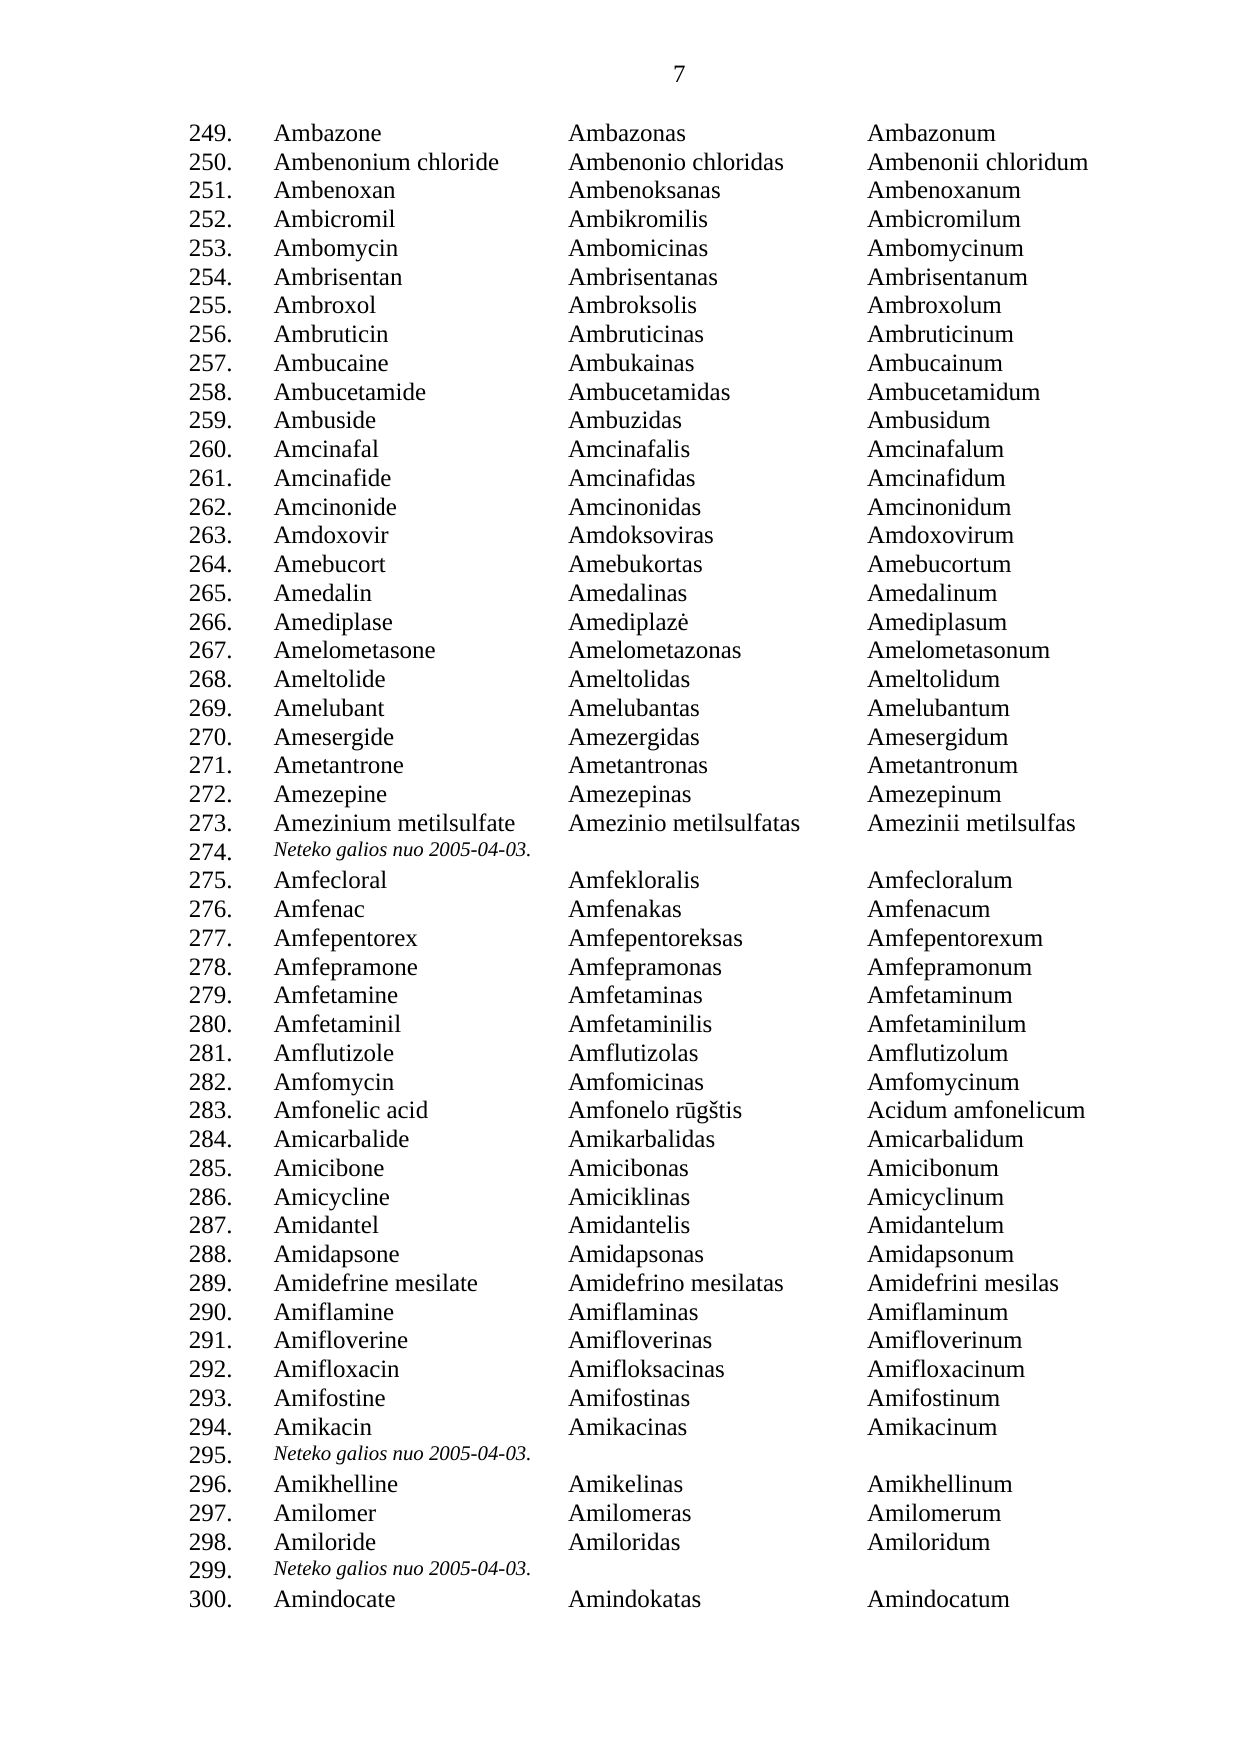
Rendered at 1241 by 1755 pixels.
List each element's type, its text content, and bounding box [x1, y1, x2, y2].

table_cell 268. [177, 664, 262, 693]
table_cell 257. [177, 348, 262, 377]
table_cell Amfepentorexum [856, 923, 1181, 952]
table_cell Ameltolidas [557, 664, 856, 693]
table_cell Amifloxacin [262, 1354, 557, 1383]
table_cell 292. [177, 1354, 262, 1383]
table_cell Amiloridas [557, 1527, 856, 1556]
table_cell Ambikromilis [557, 204, 856, 233]
table_cell 283. [177, 1096, 262, 1124]
table_cell Amcinafidum [856, 463, 1181, 492]
table_cell 299. [177, 1556, 262, 1584]
table_cell 280. [177, 1009, 262, 1038]
table_cell Ameltolide [262, 664, 557, 693]
table_cell Neteko galios nuo 2005-04-03. [262, 1441, 1181, 1469]
table_cell 282. [177, 1067, 262, 1096]
table_cell Amdoxovir [262, 521, 557, 549]
table_cell Amindocate [262, 1584, 557, 1613]
table_cell Amfenakas [557, 894, 856, 923]
table_cell Ambrisentanas [557, 262, 856, 291]
table_cell Amelometasone [262, 636, 557, 664]
table_cell Amfetamine [262, 981, 557, 1009]
table_cell Amikacinum [856, 1412, 1181, 1441]
table_cell Amifostine [262, 1383, 557, 1412]
table_cell Amdoksoviras [557, 521, 856, 549]
table_cell Amfecloral [262, 866, 557, 894]
table_cell Amicyclinum [856, 1182, 1181, 1211]
table_cell 272. [177, 779, 262, 808]
table_cell Amfonelo rūgštis [557, 1096, 856, 1124]
table_cell Amdoxovirum [856, 521, 1181, 549]
table_cell 249. [177, 118, 262, 147]
table_cell 279. [177, 981, 262, 1009]
table_cell Amezepine [262, 779, 557, 808]
table_cell Ambukainas [557, 348, 856, 377]
table_cell Amikhellinum [856, 1469, 1181, 1498]
table_cell Amiflaminas [557, 1297, 856, 1326]
table_cell Amelubantum [856, 693, 1181, 722]
table_cell 273. [177, 808, 262, 837]
table_cell 261. [177, 463, 262, 492]
table_cell 278. [177, 952, 262, 981]
table_cell Ambuzidas [557, 406, 856, 434]
table_cell 266. [177, 607, 262, 636]
table_cell Amifloverinas [557, 1326, 856, 1354]
table_cell Ambicromilum [856, 204, 1181, 233]
table_cell Amikacin [262, 1412, 557, 1441]
table_cell 298. [177, 1527, 262, 1556]
table_cell Amelometasonum [856, 636, 1181, 664]
table_cell Amikelinas [557, 1469, 856, 1498]
table_cell Ambroksolis [557, 291, 856, 319]
table_cell 260. [177, 434, 262, 463]
table_cell Amikhelline [262, 1469, 557, 1498]
table_cell Ambenoksanas [557, 176, 856, 204]
table_cell Ambruticinum [856, 319, 1181, 348]
table_cell Amfepentoreksas [557, 923, 856, 952]
table_cell Amifostinum [856, 1383, 1181, 1412]
table_cell Amicibonas [557, 1153, 856, 1182]
table_cell Amiloride [262, 1527, 557, 1556]
table_cell Amiciklinas [557, 1182, 856, 1211]
table_cell 277. [177, 923, 262, 952]
table_cell Ambucainum [856, 348, 1181, 377]
table_cell Ambucetamide [262, 377, 557, 406]
table_cell Ambazonum [856, 118, 1181, 147]
table_cell Ametantrone [262, 751, 557, 779]
table_cell Amcinafidas [557, 463, 856, 492]
table_cell 274. [177, 837, 262, 866]
table_cell Ambicromil [262, 204, 557, 233]
table_cell Amidapsone [262, 1239, 557, 1268]
table_cell Amfekloralis [557, 866, 856, 894]
table_cell 259. [177, 406, 262, 434]
table_cell 262. [177, 492, 262, 521]
table_cell Amiloridum [856, 1527, 1181, 1556]
table_cell Amicarbalidum [856, 1124, 1181, 1153]
table_cell Amfetaminil [262, 1009, 557, 1038]
table_cell Amfetaminum [856, 981, 1181, 1009]
table_cell 293. [177, 1383, 262, 1412]
table_cell Ambuside [262, 406, 557, 434]
table_cell 263. [177, 521, 262, 549]
table_cell Ambazonas [557, 118, 856, 147]
table_cell Ambroxol [262, 291, 557, 319]
table_cell Ametantronum [856, 751, 1181, 779]
table_cell Amfomycin [262, 1067, 557, 1096]
table_cell Ametantronas [557, 751, 856, 779]
table_cell Amediplazė [557, 607, 856, 636]
table_cell 271. [177, 751, 262, 779]
table_cell 287. [177, 1211, 262, 1239]
table_cell 269. [177, 693, 262, 722]
table_cell 294. [177, 1412, 262, 1441]
table_cell 290. [177, 1297, 262, 1326]
table_cell Amedalin [262, 578, 557, 607]
table_cell Ambrisentan [262, 262, 557, 291]
table_cell Amfepramone [262, 952, 557, 981]
table_cell Amcinafalis [557, 434, 856, 463]
table_cell 297. [177, 1498, 262, 1527]
table_cell Ambroxolum [856, 291, 1181, 319]
table_cell Amcinonidum [856, 492, 1181, 521]
table_cell Amflutizolas [557, 1038, 856, 1067]
table_cell Amebucortum [856, 549, 1181, 578]
table_cell 295. [177, 1441, 262, 1469]
table_cell Amindokatas [557, 1584, 856, 1613]
table_cell Amezinium metilsulfate [262, 808, 557, 837]
table_cell Amfetaminas [557, 981, 856, 1009]
table_cell Amidefrini mesilas [856, 1268, 1181, 1297]
table_cell 284. [177, 1124, 262, 1153]
table_cell Amidapsonas [557, 1239, 856, 1268]
table_cell Ambucaine [262, 348, 557, 377]
table_cell 254. [177, 262, 262, 291]
table_cell Ambusidum [856, 406, 1181, 434]
table_cell 256. [177, 319, 262, 348]
table_cell 252. [177, 204, 262, 233]
table_cell Amediplasum [856, 607, 1181, 636]
table_cell Ambucetamidum [856, 377, 1181, 406]
table_cell Amezepinas [557, 779, 856, 808]
table_cell Amfonelic acid [262, 1096, 557, 1124]
table_cell Amebucort [262, 549, 557, 578]
table_cell Amfecloralum [856, 866, 1181, 894]
table_cell Amcinafal [262, 434, 557, 463]
table_cell Amezinii metilsulfas [856, 808, 1181, 837]
table_cell Amfetaminilis [557, 1009, 856, 1038]
table_cell 296. [177, 1469, 262, 1498]
table_cell Amilomerum [856, 1498, 1181, 1527]
table_cell Amikacinas [557, 1412, 856, 1441]
table_cell 270. [177, 722, 262, 751]
table_cell 264. [177, 549, 262, 578]
table_cell Ambomycin [262, 233, 557, 262]
table_cell Amidantelis [557, 1211, 856, 1239]
table_cell Amedalinum [856, 578, 1181, 607]
table_cell Amidefrino mesilatas [557, 1268, 856, 1297]
table_cell Amicarbalide [262, 1124, 557, 1153]
table_cell 258. [177, 377, 262, 406]
table_cell Amiflaminum [856, 1297, 1181, 1326]
table_cell Amfetaminilum [856, 1009, 1181, 1038]
table_cell Ameltolidum [856, 664, 1181, 693]
table_cell Amflutizolum [856, 1038, 1181, 1067]
table_cell 300. [177, 1584, 262, 1613]
table_cell Acidum amfonelicum [856, 1096, 1181, 1124]
table_cell Amidantel [262, 1211, 557, 1239]
table_cell Amidantelum [856, 1211, 1181, 1239]
table_cell Amifloxacinum [856, 1354, 1181, 1383]
table_cell Amicibone [262, 1153, 557, 1182]
table_cell Amifloksacinas [557, 1354, 856, 1383]
table_cell Amifostinas [557, 1383, 856, 1412]
table_cell Ambazone [262, 118, 557, 147]
table_cell Amcinafalum [856, 434, 1181, 463]
table_cell Amcinafide [262, 463, 557, 492]
table_cell Ambenonio chloridas [557, 147, 856, 176]
table_cell Amifloverine [262, 1326, 557, 1354]
table_cell Ambomicinas [557, 233, 856, 262]
table_cell Ambucetamidas [557, 377, 856, 406]
table_cell Ambenonii chloridum [856, 147, 1181, 176]
table_cell Amfepramonum [856, 952, 1181, 981]
table_cell Neteko galios nuo 2005-04-03. [262, 837, 1181, 866]
table_cell Amfepramonas [557, 952, 856, 981]
table_cell Amezinio metilsulfatas [557, 808, 856, 837]
table_cell Ambruticinas [557, 319, 856, 348]
table_cell Amflutizole [262, 1038, 557, 1067]
table_cell Amesergide [262, 722, 557, 751]
table_cell Amilomeras [557, 1498, 856, 1527]
table_cell Amelubantas [557, 693, 856, 722]
table_cell Ambenoxan [262, 176, 557, 204]
table_cell 276. [177, 894, 262, 923]
table_cell 251. [177, 176, 262, 204]
table_cell Amcinonide [262, 492, 557, 521]
table_cell Amindocatum [856, 1584, 1181, 1613]
table_cell Amezepinum [856, 779, 1181, 808]
table_cell Amiflamine [262, 1297, 557, 1326]
table_cell Amezergidas [557, 722, 856, 751]
table_cell 288. [177, 1239, 262, 1268]
table_cell 285. [177, 1153, 262, 1182]
table_cell Amesergidum [856, 722, 1181, 751]
table_cell Amidefrine mesilate [262, 1268, 557, 1297]
table_cell Ambenoxanum [856, 176, 1181, 204]
table_cell Ambruticin [262, 319, 557, 348]
table_cell 275. [177, 866, 262, 894]
table_cell Amelubant [262, 693, 557, 722]
table_cell Amfenacum [856, 894, 1181, 923]
table_cell Amcinonidas [557, 492, 856, 521]
table_cell Amicibonum [856, 1153, 1181, 1182]
table_cell Amedalinas [557, 578, 856, 607]
table_cell 255. [177, 291, 262, 319]
table_cell Amfepentorex [262, 923, 557, 952]
table_cell Ambenonium chloride [262, 147, 557, 176]
table_cell 267. [177, 636, 262, 664]
table_cell Amifloverinum [856, 1326, 1181, 1354]
table_cell Amediplase [262, 607, 557, 636]
table_cell 291. [177, 1326, 262, 1354]
table_cell 289. [177, 1268, 262, 1297]
table_cell 286. [177, 1182, 262, 1211]
table_cell Amfomycinum [856, 1067, 1181, 1096]
table_cell Amilomer [262, 1498, 557, 1527]
table_cell 253. [177, 233, 262, 262]
table_cell Amebukortas [557, 549, 856, 578]
table_cell 265. [177, 578, 262, 607]
table_cell Amfomicinas [557, 1067, 856, 1096]
table_cell 281. [177, 1038, 262, 1067]
table_cell Neteko galios nuo 2005-04-03. [262, 1556, 1181, 1584]
table_cell Amicycline [262, 1182, 557, 1211]
table_cell 250. [177, 147, 262, 176]
table_cell Ambrisentanum [856, 262, 1181, 291]
table_cell Amikarbalidas [557, 1124, 856, 1153]
table_cell Ambomycinum [856, 233, 1181, 262]
table_cell Amelometazonas [557, 636, 856, 664]
table_cell Amidapsonum [856, 1239, 1181, 1268]
table_cell Amfenac [262, 894, 557, 923]
